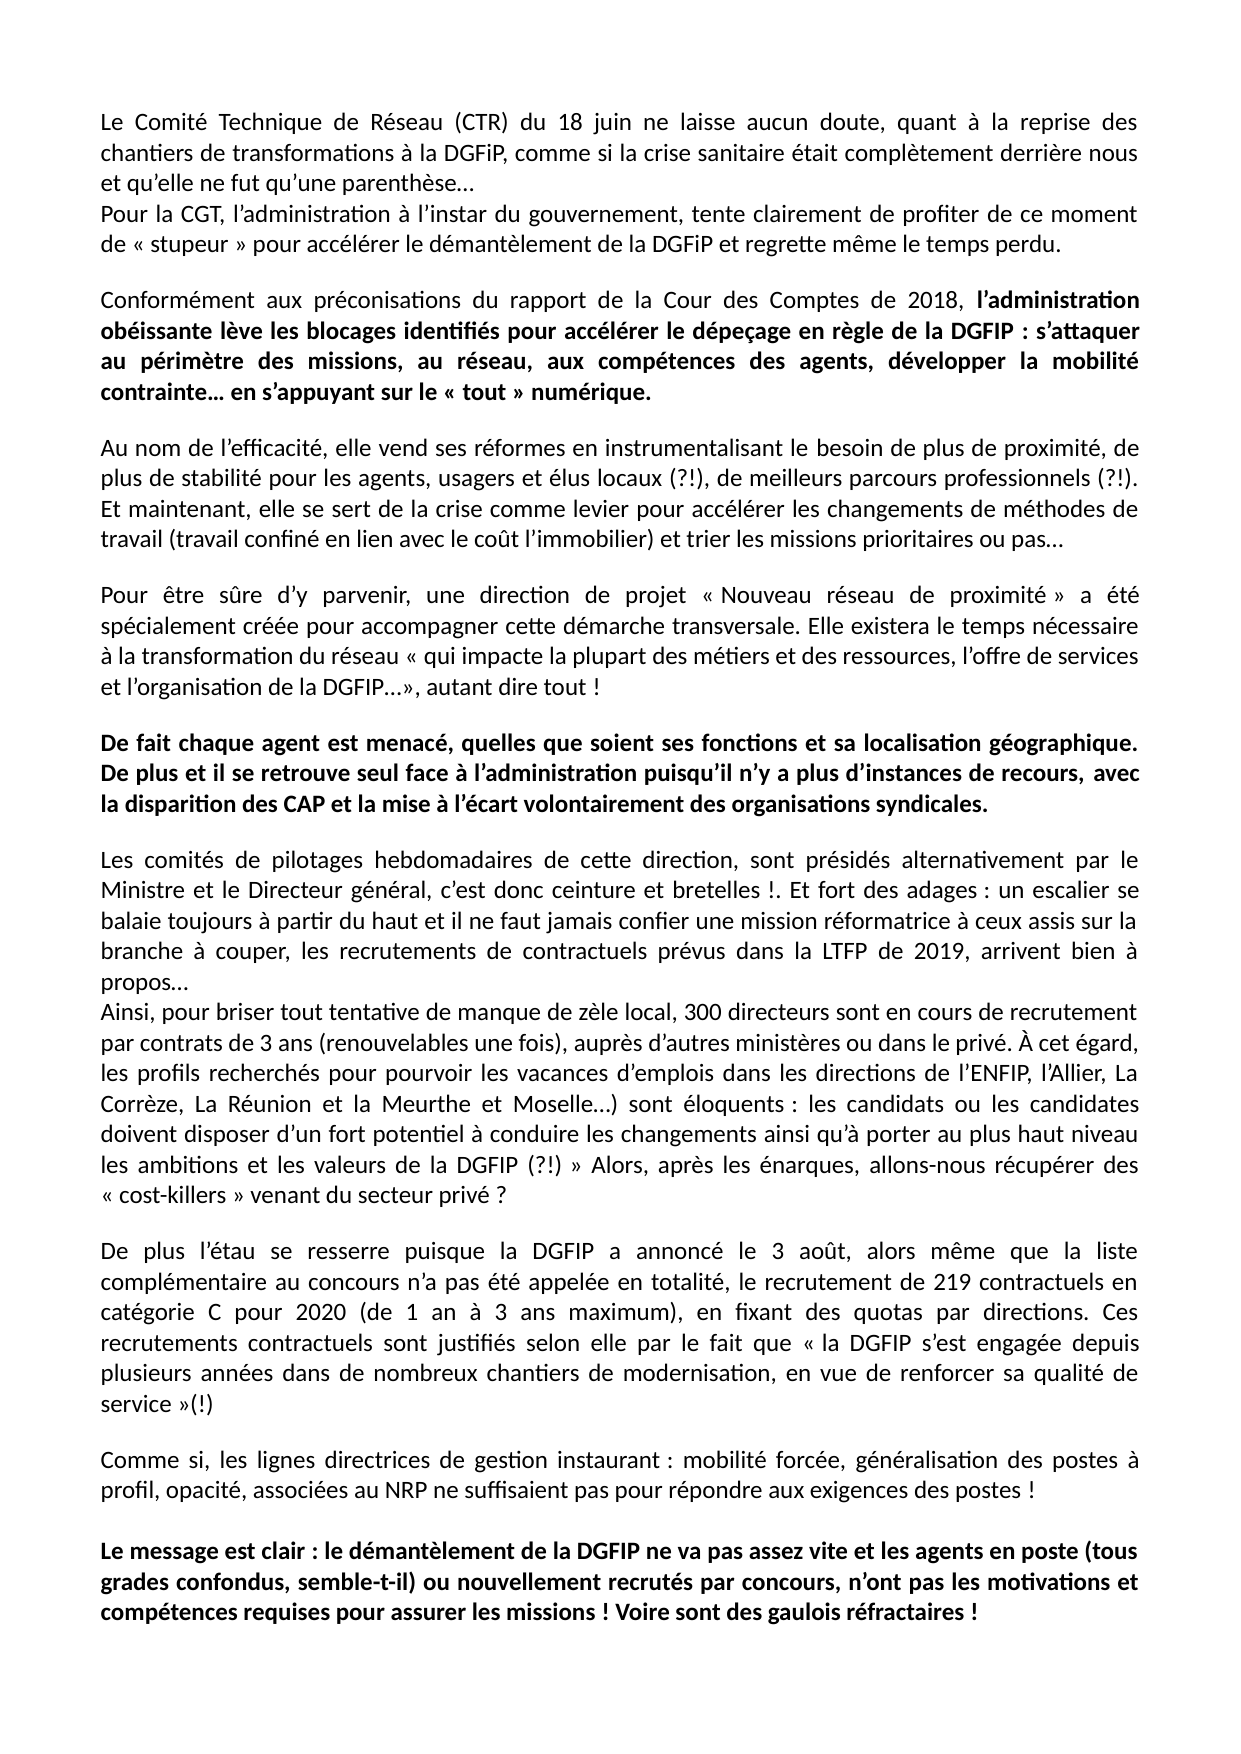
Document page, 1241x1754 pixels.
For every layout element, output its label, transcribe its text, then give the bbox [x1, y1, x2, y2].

text Le message est clair : le démantèlement de la DGFIP ne va pas assez vite et les agents en poste (tous grades confondus, semble-t-il) ou nouvellement recrutés par concours, n’ont pas les motivations et compétences requises pour assurer les missions ! Voire sont des gaulois réfractaires ! [100, 1536, 1140, 1627]
text Les comités de pilotages hebdomadaires de cette direction, sont présidés alternativement par le Ministre et le Directeur général, c’est donc ceinture et bretelles !. Et fort des adages : un escalier se balaie toujours à partir du haut et il ne faut jamais confier une mission réformatrice à ceux assis sur la branche à couper, les recrutements de contractuels prévus dans la LTFP de 2019, arrivent bien à propos… [100, 844, 1140, 996]
text Pour être sûre d’y parvenir, une direction de projet « Nouveau réseau de proximité » a été spécialement créée pour accompagner cette démarche transversale. Elle existera le temps nécessaire à la transformation du réseau « qui impacte la plupart des métiers et des ressources, l’offre de services et l’organisation de la DGFIP…», autant dire tout ! [100, 579, 1140, 701]
text Le Comité Technique de Réseau (CTR) du 18 juin ne laisse aucun doute, quant à la reprise des chantiers de transformations à la DGFiP, comme si la crise sanitaire était complètement derrière nous et qu’elle ne fut qu’une parenthèse… [100, 106, 1140, 198]
text De plus l’étau se resserre puisque la DGFIP a annoncé le 3 août, alors même que la liste complémentaire au concours n’a pas été appelée en totalité, le recrutement de 219 contractuels en catégorie C pour 2020 (de 1 an à 3 ans maximum), en fixant des quotas par directions. Ces recrutements contractuels sont justifiés selon elle par le fait que « la DGFIP s’est engagée depuis plusieurs années dans de nombreux chantiers de modernisation, en vue de renforcer sa qualité de service »(!) [100, 1235, 1140, 1418]
text Pour la CGT, l’administration à l’instar du gouvernement, tente clairement de profiter de ce moment de « stupeur » pour accélérer le démantèlement de la DGFiP et regrette même le temps perdu. [100, 198, 1140, 259]
text Comme si, les lignes directrices de gestion instaurant : mobilité forcée, généralisation des postes à profil, opacité, associées au NRP ne suffisaient pas pour répondre aux exigences des postes ! [100, 1444, 1140, 1505]
text De fait chaque agent est menacé, quelles que soient ses fonctions et sa localisation géographique. De plus et il se retrouve seul face à l’administration puisqu’il n’y a plus d’instances de recours, avec la disparition des CAP et la mise à l’écart volontairement des organisations syndicales. [100, 727, 1140, 818]
text Conformément aux préconisations du rapport de la Cour des Comptes de 2018, l’administration obéissante lève les blocages identifiés pour accélérer le dépeçage en règle de la DGFIP : s’attaquer au périmètre des missions, au réseau, aux compétences des agents, développer la mobilité contrainte… en s’appuyant sur le « tout » numérique. [100, 284, 1140, 406]
text Ainsi, pour briser tout tentative de manque de zèle local, 300 directeurs sont en cours de recrutement par contrats de 3 ans (renouvelables une fois), auprès d’autres ministères ou dans le privé. À cet égard, les profils recherchés pour pourvoir les vacances d’emplois dans les directions de l’ENFIP, l’Allier, La Corrèze, La Réunion et la Meurthe et Moselle…) sont éloquents : les candidats ou les candidates doivent disposer d’un fort potentiel à conduire les changements ainsi qu’à porter au plus haut niveau les ambitions et les valeurs de la DGFIP (?!) » Alors, après les énarques, allons-nous récupérer des « cost-killers » venant du secteur privé ? [100, 996, 1140, 1210]
text Au nom de l’efficacité, elle vend ses réformes en instrumentalisant le besoin de plus de proximité, de plus de stabilité pour les agents, usagers et élus locaux (?!), de meilleurs parcours professionnels (?!). Et maintenant, elle se sert de la crise comme levier pour accélérer les changements de méthodes de travail (travail confiné en lien avec le coût l’immobilier) et trier les missions prioritaires ou pas… [100, 432, 1140, 554]
